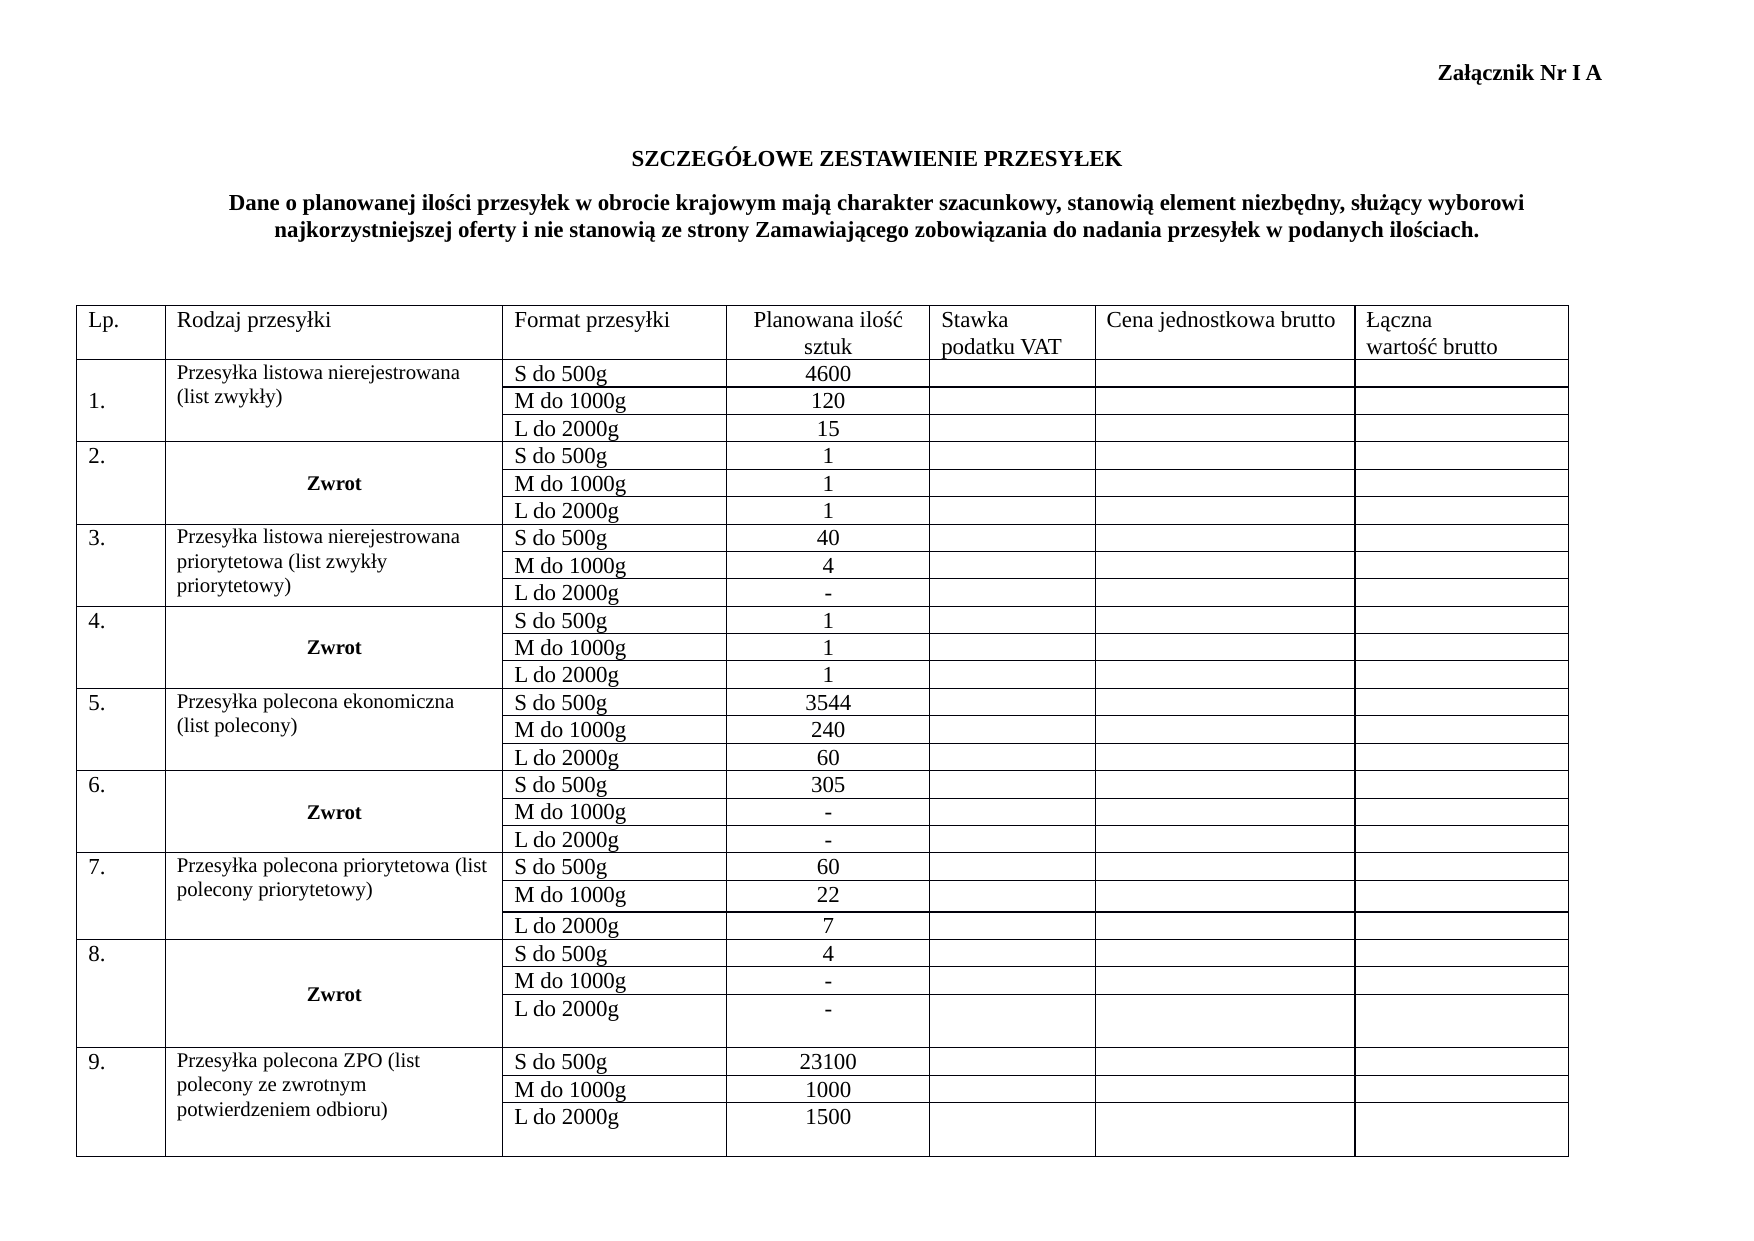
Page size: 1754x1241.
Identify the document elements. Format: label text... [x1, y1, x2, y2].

table_cell 15 [727, 415, 929, 441]
table_cell Przesyłka listowa nierejestrowana priorytetowa (list zwykły priorytetowy) [166, 525, 502, 606]
table_cell [1096, 607, 1354, 633]
table_cell [1356, 497, 1568, 523]
table_cell [1096, 771, 1354, 797]
table_cell - [727, 579, 929, 606]
table_cell 60 [727, 744, 929, 770]
table_cell Zwrot [166, 940, 502, 1047]
table_cell [1356, 881, 1568, 911]
table_cell - [727, 826, 929, 852]
table_cell L do 2000g [503, 995, 726, 1047]
table_cell L do 2000g [503, 579, 726, 606]
table_cell 4 [727, 940, 929, 966]
table_cell [1356, 771, 1568, 797]
table_cell 1 [727, 470, 929, 496]
table_cell Przesyłka polecona priorytetowa (list polecony priorytetowy) [166, 853, 502, 939]
table_cell S do 500g [503, 607, 726, 633]
table_cell [930, 360, 1095, 386]
table_cell 1500 [727, 1103, 929, 1156]
table_cell 1 [727, 634, 929, 660]
table_header Rodzaj przesyłki [166, 306, 502, 359]
table_cell M do 1000g [503, 470, 726, 496]
table_cell 1 [727, 607, 929, 633]
text Załącznik Nr I A [148, 59, 1606, 85]
table_cell [930, 661, 1095, 688]
table_cell S do 500g [503, 771, 726, 797]
table_cell 8. [77, 940, 165, 1047]
table_cell 4. [77, 607, 165, 688]
table_cell [930, 689, 1095, 715]
table_cell S do 500g [503, 525, 726, 551]
table_cell [930, 552, 1095, 578]
table_cell [930, 634, 1095, 660]
table_cell [930, 1048, 1095, 1075]
table_cell S do 500g [503, 940, 726, 966]
table_cell [1356, 634, 1568, 660]
table_cell Zwrot [166, 771, 502, 852]
table_cell [1096, 497, 1354, 523]
table_cell [1356, 525, 1568, 551]
table_cell [1356, 442, 1568, 469]
table_header Format przesyłki [503, 306, 726, 359]
table_cell M do 1000g [503, 967, 726, 993]
table_cell [930, 940, 1095, 966]
table_cell 23100 [727, 1048, 929, 1075]
table_cell 60 [727, 853, 929, 879]
table_cell [1356, 716, 1568, 743]
table_cell [1356, 826, 1568, 852]
table_cell L do 2000g [503, 661, 726, 688]
table_cell [930, 607, 1095, 633]
table_cell [1356, 552, 1568, 578]
table_cell [930, 388, 1095, 414]
table_cell [1356, 579, 1568, 606]
table_cell [1356, 1103, 1568, 1156]
table_cell - [727, 967, 929, 993]
table_cell [1356, 360, 1568, 386]
table_cell 4 [727, 552, 929, 578]
table_cell L do 2000g [503, 826, 726, 852]
table_cell S do 500g [503, 689, 726, 715]
table_cell [1096, 881, 1354, 911]
table_cell - [727, 799, 929, 825]
table_cell L do 2000g [503, 913, 726, 939]
table_cell [930, 1076, 1095, 1102]
table_cell 240 [727, 716, 929, 743]
table_cell [930, 853, 1095, 879]
table_cell 7 [727, 913, 929, 939]
table_cell [1096, 661, 1354, 688]
table_cell L do 2000g [503, 415, 726, 441]
table_cell [1096, 1103, 1354, 1156]
table_header Lp. [77, 306, 165, 359]
table_cell [1096, 552, 1354, 578]
table_cell [930, 525, 1095, 551]
table_cell 4600 [727, 360, 929, 386]
table_cell [930, 995, 1095, 1047]
table_cell 6. [77, 771, 165, 852]
table_cell [1096, 967, 1354, 993]
table_cell 1. [77, 360, 165, 441]
table_cell S do 500g [503, 853, 726, 879]
table_cell [1096, 1048, 1354, 1075]
table_cell [1356, 967, 1568, 993]
table_cell 7. [77, 853, 165, 939]
table_cell L do 2000g [503, 744, 726, 770]
table_cell [1356, 1076, 1568, 1102]
table_cell 9. [77, 1048, 165, 1156]
table_cell [1096, 716, 1354, 743]
table_header Łączna wartość brutto [1356, 306, 1568, 359]
table_cell 2. [77, 442, 165, 523]
table_cell [1356, 415, 1568, 441]
table_header Stawka podatku VAT [930, 306, 1095, 359]
table_cell [1356, 661, 1568, 688]
table_cell M do 1000g [503, 634, 726, 660]
table_cell [1096, 415, 1354, 441]
table_cell Przesyłka polecona ZPO (list polecony ze zwrotnym potwierdzeniem odbioru) [166, 1048, 502, 1156]
table_cell [1356, 1048, 1568, 1075]
table_cell [930, 497, 1095, 523]
table_cell [930, 881, 1095, 911]
table_cell [930, 442, 1095, 469]
table_cell 120 [727, 388, 929, 414]
table_cell [1356, 689, 1568, 715]
table_cell [1356, 744, 1568, 770]
table_cell [930, 967, 1095, 993]
table_cell [1096, 442, 1354, 469]
table_cell [1356, 607, 1568, 633]
table_cell [1096, 799, 1354, 825]
table_cell S do 500g [503, 360, 726, 386]
table_cell [930, 716, 1095, 743]
table_cell - [727, 995, 929, 1047]
table_cell [1096, 744, 1354, 770]
text Dane o planowanej ilości przesyłek w obrocie krajowym mają charakter szacunkowy, stanowią element niezbędny, służący wyborowi najkorzystniejszej oferty i nie stanowią ze strony Zamawiającego zobowiązania do nadania przesyłek w podanych ilościach. [148, 189, 1606, 243]
table_cell [1096, 995, 1354, 1047]
table_cell [930, 913, 1095, 939]
table_cell [1356, 940, 1568, 966]
table_header Planowana ilość sztuk [727, 306, 929, 359]
table_cell 5. [77, 689, 165, 770]
table_cell [1096, 360, 1354, 386]
table_cell M do 1000g [503, 799, 726, 825]
table_cell 1000 [727, 1076, 929, 1102]
table_cell [1096, 913, 1354, 939]
table_cell [930, 799, 1095, 825]
table_cell [1096, 470, 1354, 496]
table_cell [930, 579, 1095, 606]
table_cell [1356, 853, 1568, 879]
table_cell 3544 [727, 689, 929, 715]
table_cell M do 1000g [503, 1076, 726, 1102]
table_cell [930, 826, 1095, 852]
table_cell [1096, 689, 1354, 715]
table_cell [1356, 995, 1568, 1047]
table_cell [1096, 853, 1354, 879]
table_cell [1096, 579, 1354, 606]
table_cell [930, 744, 1095, 770]
table_cell L do 2000g [503, 1103, 726, 1156]
table_cell S do 500g [503, 1048, 726, 1075]
table_cell [1096, 826, 1354, 852]
table_cell M do 1000g [503, 716, 726, 743]
table_cell 1 [727, 497, 929, 523]
table_cell M do 1000g [503, 388, 726, 414]
table_cell [1356, 913, 1568, 939]
table_cell [1096, 525, 1354, 551]
table_cell L do 2000g [503, 497, 726, 523]
table_cell 40 [727, 525, 929, 551]
table_cell M do 1000g [503, 552, 726, 578]
table_cell [1356, 470, 1568, 496]
table_cell 1 [727, 661, 929, 688]
table_cell [1096, 634, 1354, 660]
table_cell [1096, 940, 1354, 966]
table_cell M do 1000g [503, 881, 726, 911]
table_cell [930, 470, 1095, 496]
table_cell [1356, 799, 1568, 825]
table_cell [930, 771, 1095, 797]
table_cell Przesyłka listowa nierejestrowana (list zwykły) [166, 360, 502, 441]
table_cell [930, 1103, 1095, 1156]
text SZCZEGÓŁOWE ZESTAWIENIE PRZESYŁEK [148, 145, 1606, 171]
table_cell 3. [77, 525, 165, 606]
table_cell [1096, 1076, 1354, 1102]
table_cell S do 500g [503, 442, 726, 469]
table_cell 22 [727, 881, 929, 911]
table_cell [1356, 388, 1568, 414]
table_cell [1096, 388, 1354, 414]
table_cell Zwrot [166, 607, 502, 688]
table_cell Zwrot [166, 442, 502, 523]
table_cell [930, 415, 1095, 441]
table_cell Przesyłka polecona ekonomiczna (list polecony) [166, 689, 502, 770]
table_header Cena jednostkowa brutto [1096, 306, 1354, 359]
table_cell 1 [727, 442, 929, 469]
table_cell 305 [727, 771, 929, 797]
